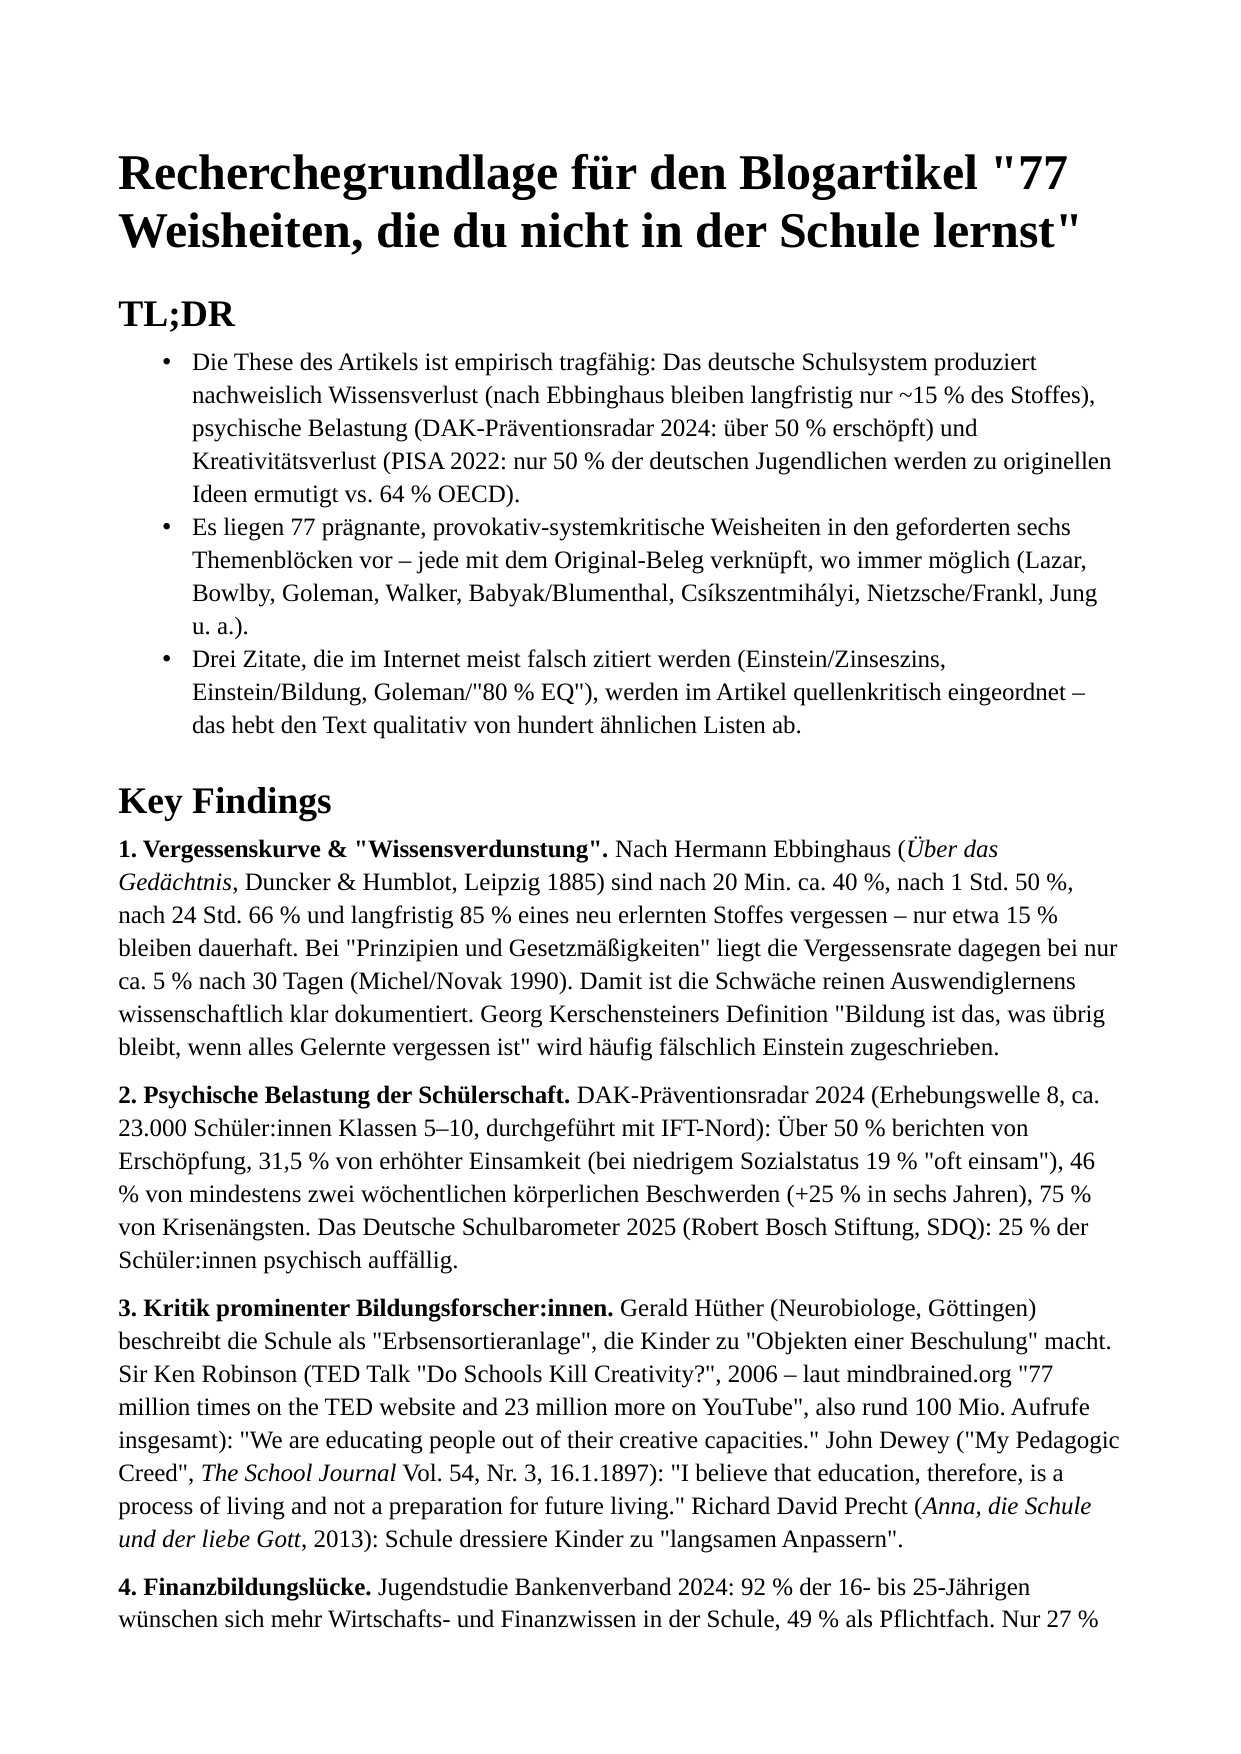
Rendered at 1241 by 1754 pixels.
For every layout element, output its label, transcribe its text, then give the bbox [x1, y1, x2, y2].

subtitle Key Findings [118, 779, 1122, 822]
list Drei Zitate, die im Internet meist falsch zitiert werden (Einstein/Zinseszins, Einstein/Bildung, Goleman/"80 % EQ"), werden im Artikel quellenkritisch eingeordnet – das hebt den Text qualitativ von hundert ähnlichen Listen ab. [162, 644, 1122, 739]
text 1. Vergessenskurve & "Wissensverdunstung". Nach Hermann Ebbinghaus (Über das Gedächtnis, Duncker & Humblot, Leipzig 1885) sind nach 20 Min. ca. 40 %, nach 1 Std. 50 %, nach 24 Std. 66 % und langfristig 85 % eines neu erlernten Stoffes vergessen – nur etwa 15 % bleiben dauerhaft. Bei "Prinzipien und Gesetzmäßigkeiten" liegt die Vergessensrate dagegen bei nur ca. 5 % nach 30 Tagen (Michel/Novak 1990). Damit ist die Schwäche reinen Auswendiglernens wissenschaftlich klar dokumentiert. Georg Kerschensteiners Definition "Bildung ist das, was übrig bleibt, wenn alles Gelernte vergessen ist" wird häufig fälschlich Einstein zugeschrieben. [118, 834, 1122, 1061]
text 2. Psychische Belastung der Schülerschaft. DAK-Präventionsradar 2024 (Erhebungswelle 8, ca. 23.000 Schüler:innen Klassen 5–10, durchgeführt mit IFT-Nord): Über 50 % berichten von Erschöpfung, 31,5 % von erhöhter Einsamkeit (bei niedrigem Sozialstatus 19 % "oft einsam"), 46 % von mindestens zwei wöchentlichen körperlichen Beschwerden (+25 % in sechs Jahren), 75 % von Krisenängsten. Das Deutsche Schulbarometer 2025 (Robert Bosch Stiftung, SDQ): 25 % der Schüler:innen psychisch auffällig. [118, 1080, 1122, 1274]
subtitle TL;DR [118, 291, 1122, 334]
text 4. Finanzbildungslücke. Jugendstudie Bankenverband 2024: 92 % der 16- bis 25-Jährigen wünschen sich mehr Wirtschafts- und Finanzwissen in der Schule, 49 % als Pflichtfach. Nur 27 % [118, 1572, 1122, 1633]
list Die These des Artikels ist empirisch tragfähig: Das deutsche Schulsystem produziert nachweislich Wissensverlust (nach Ebbinghaus bleiben langfristig nur ~15 % des Stoffes), psychische Belastung (DAK-Präventionsradar 2024: über 50 % erschöpft) und Kreativitätsverlust (PISA 2022: nur 50 % der deutschen Jugendlichen werden zu originellen Ideen ermutigt vs. 64 % OECD). [162, 347, 1122, 508]
text 3. Kritik prominenter Bildungsforscher:innen. Gerald Hüther (Neurobiologe, Göttingen) beschreibt die Schule als "Erbsensortieranlage", die Kinder zu "Objekten einer Beschulung" macht. Sir Ken Robinson (TED Talk "Do Schools Kill Creativity?", 2006 – laut mindbrained.org "77 million times on the TED website and 23 million more on YouTube", also rund 100 Mio. Aufrufe insgesamt): "We are educating people out of their creative capacities." John Dewey ("My Pedagogic Creed", The School Journal Vol. 54, Nr. 3, 16.1.1897): "I believe that education, therefore, is a process of living and not a preparation for future living." Richard David Precht (Anna, die Schule und der liebe Gott, 2013): Schule dressiere Kinder zu "langsamen Anpassern". [118, 1293, 1122, 1553]
list Es liegen 77 prägnante, provokativ-systemkritische Weisheiten in den geforderten sechs Themenblöcken vor – jede mit dem Original-Beleg verknüpft, wo immer möglich (Lazar, Bowlby, Goleman, Walker, Babyak/Blumenthal, Csíkszentmihályi, Nietzsche/Frankl, Jung u. a.). [162, 512, 1122, 640]
subtitle Recherchegrundlage für den Blogartikel "77 Weisheiten, die du nicht in der Schule lernst" [118, 143, 1122, 258]
